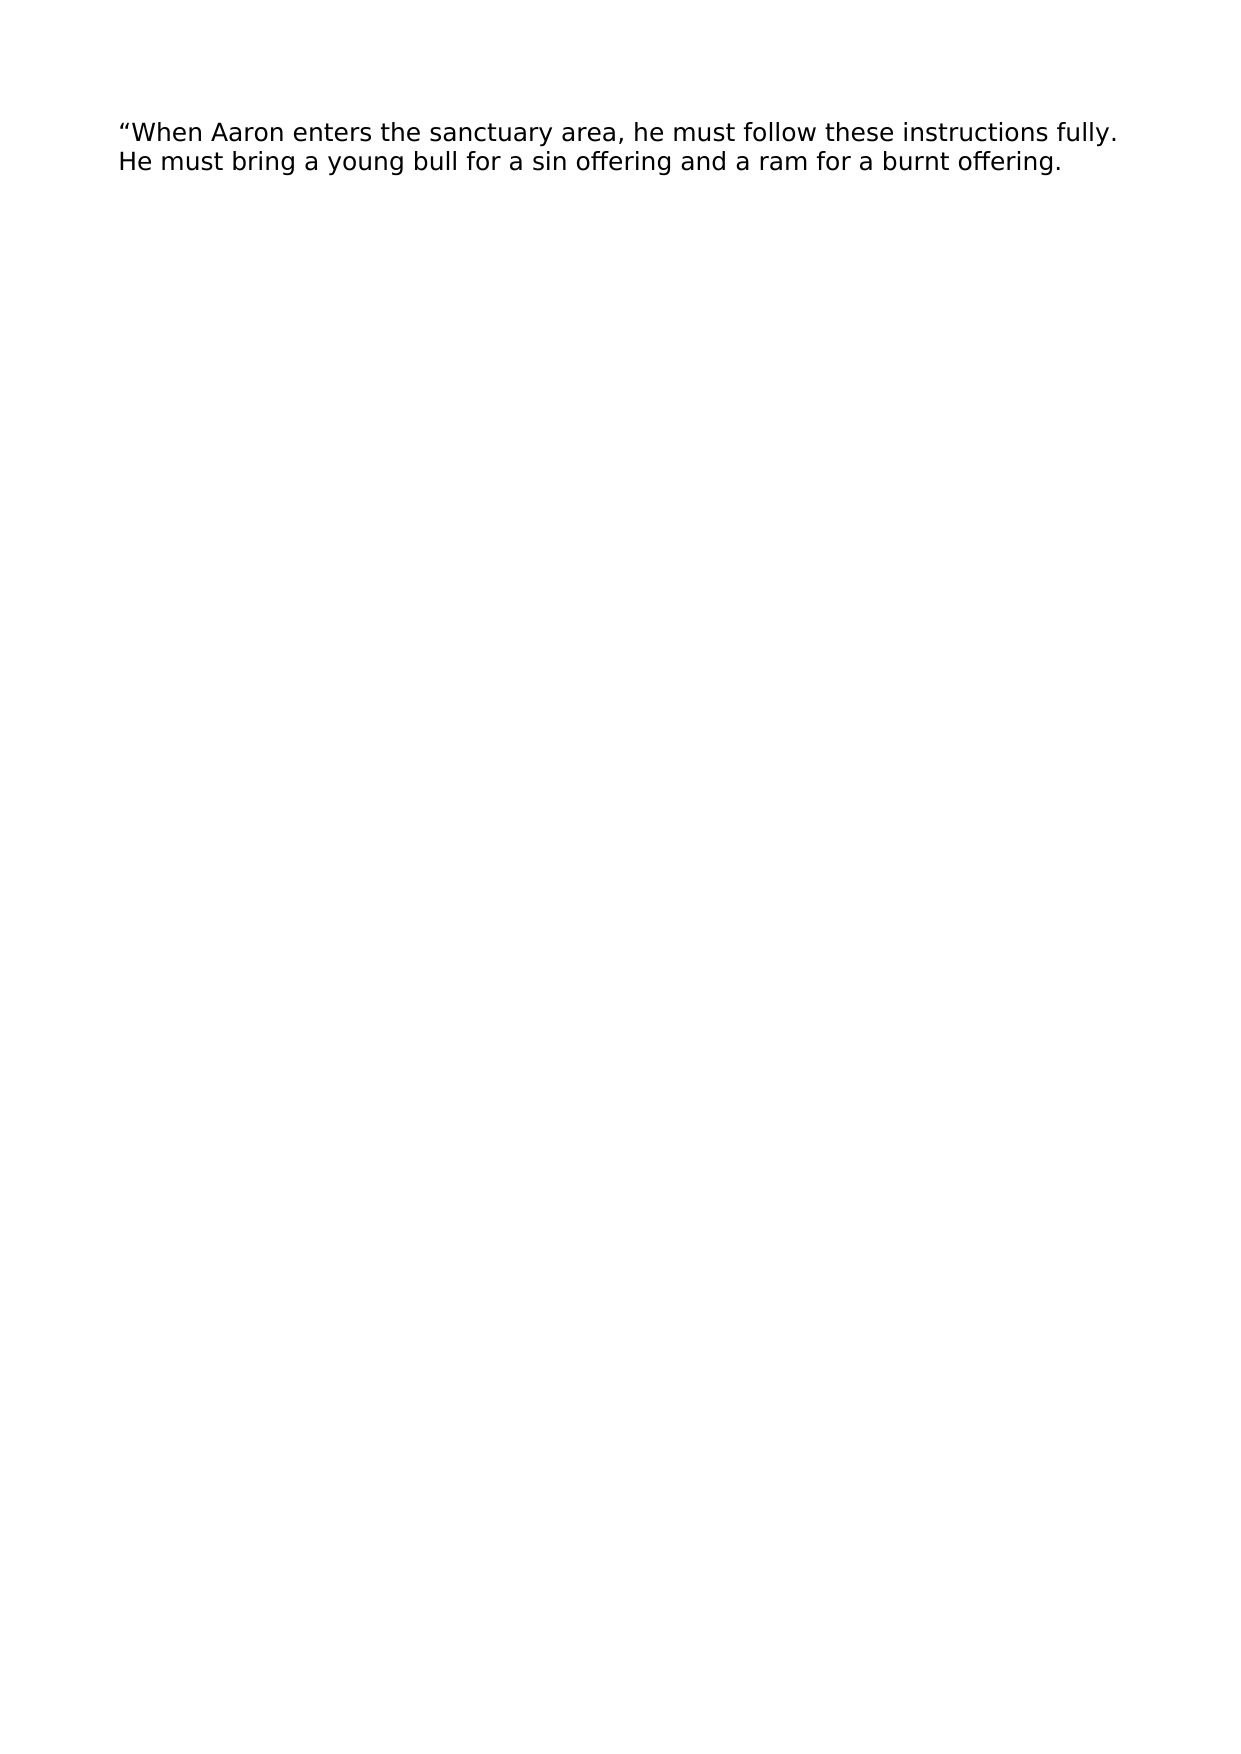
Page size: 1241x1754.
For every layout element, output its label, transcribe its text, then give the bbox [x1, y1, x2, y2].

text “When Aaron enters the sanctuary area, he must follow these instructions fully. He must bring a young bull for a sin offering and a ram for a burnt offering. [118, 118, 1122, 176]
